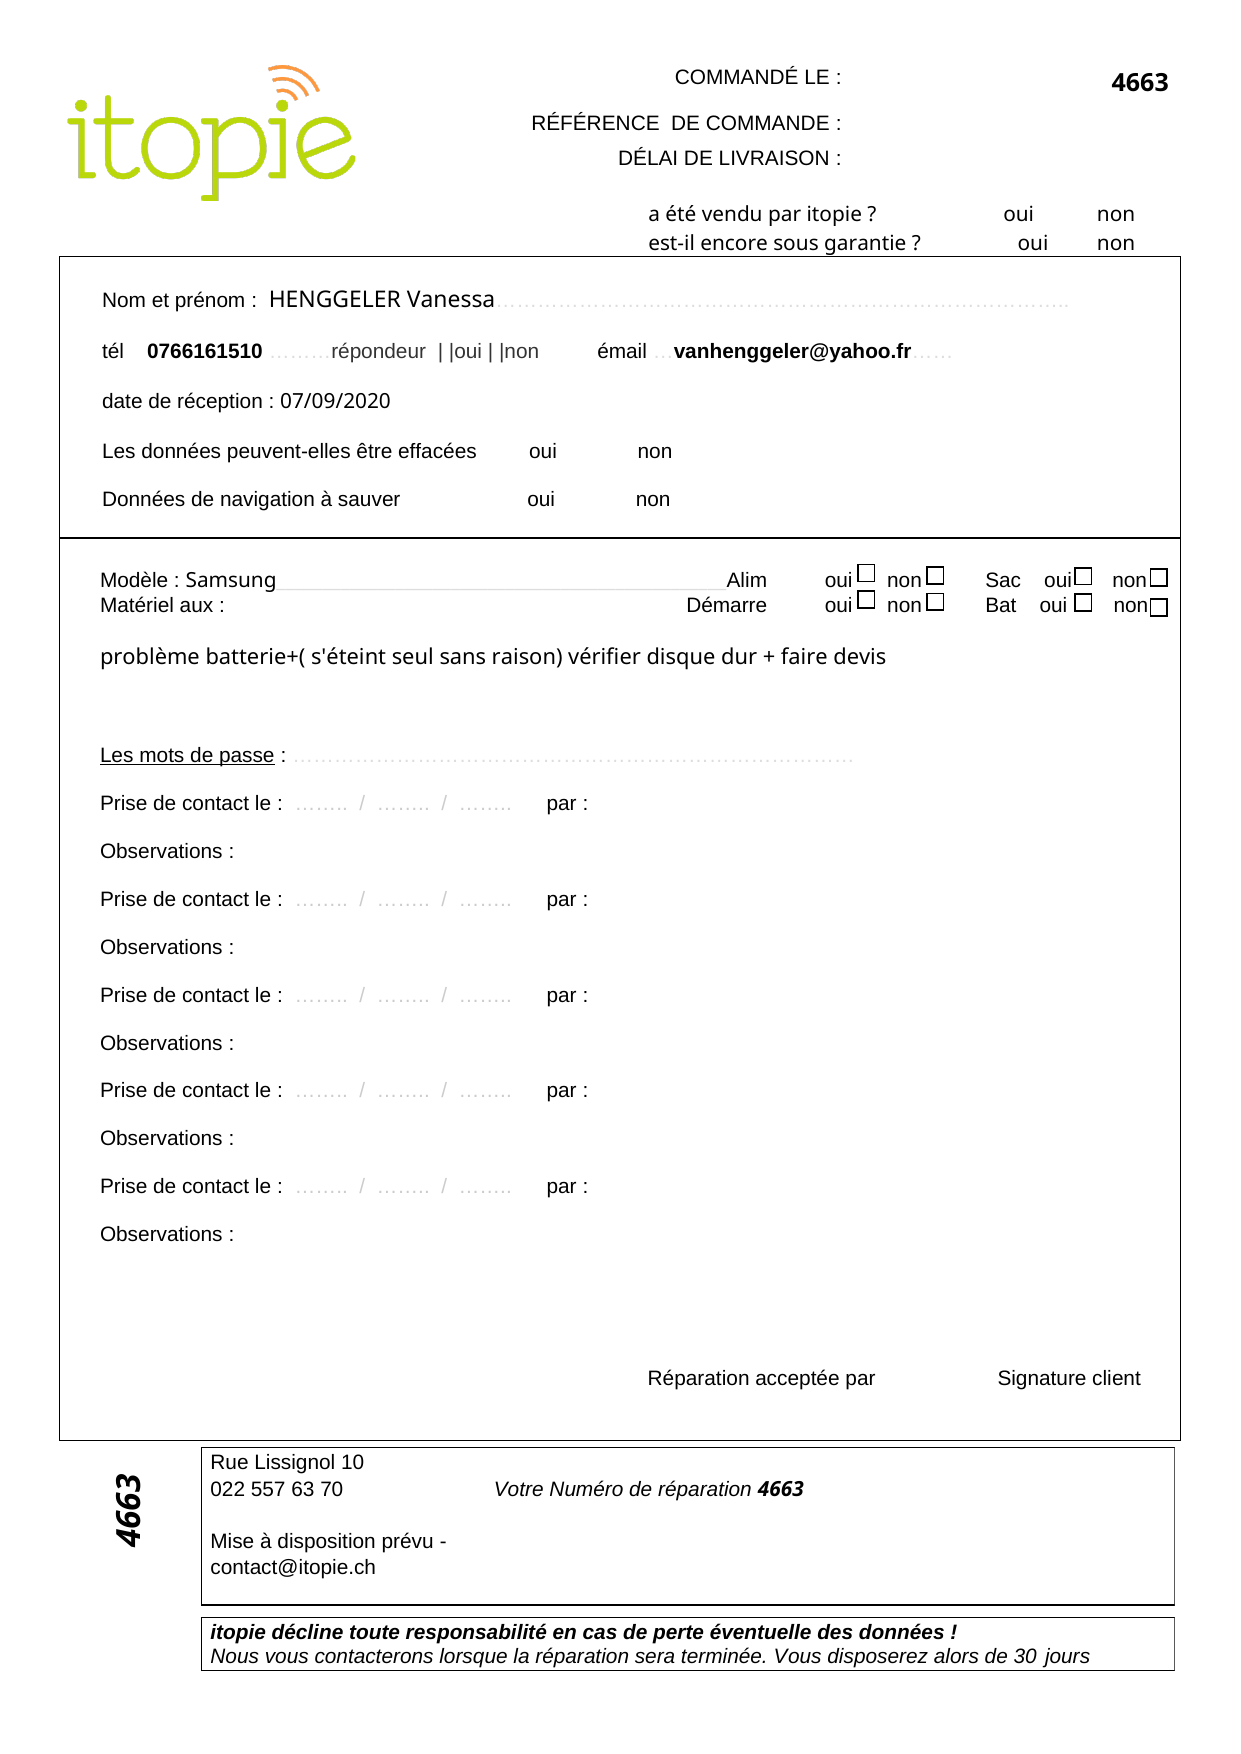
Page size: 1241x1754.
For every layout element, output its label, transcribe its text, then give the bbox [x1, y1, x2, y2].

text Modèle : Samsung Alim oui non Sac oui non [948, 562, 1180, 590]
text est-il encore sous garantie ? oui non [59, 228, 1181, 256]
text Observations : [60, 1219, 1180, 1246]
text Les mots de passe : ……………………………………………………………………… [60, 740, 1180, 767]
text Prise de contact le : …….. / …….. / …….. par : [60, 1075, 1180, 1102]
text problème batterie+( s'éteint seul sans raison) vérifier disque dur + faire devis [60, 638, 1180, 671]
table_header COMMANDÉ LE : [490, 59, 847, 104]
text Prise de contact le : …….. / …….. / …….. par : [60, 883, 1180, 911]
table_cell [847, 140, 1180, 175]
table_cell DÉLAI DE LIVRAISON : [490, 140, 847, 175]
table_cell RÉFÉRENCE DE COMMANDE : [490, 105, 847, 140]
table_header 4663 [59, 1441, 195, 1677]
text Modèle : Samsung Alim oui non Sac oui non [879, 562, 925, 590]
text Les données peuvent-elles être effacées oui non [60, 436, 1180, 463]
text Réparation acceptée par Signature client [60, 1363, 1180, 1390]
text Prise de contact le : …….. / …….. / …….. par : [60, 1171, 1180, 1198]
text Nom et prénom : HENGGELER Vanessa……………………………………………………………………….. [60, 280, 1180, 314]
text a été vendu par itopie ? oui non [59, 199, 1181, 228]
table_cell itopie décline toute responsabilité en cas de perte éventuelle des données ! Nous vous contacterons lorsque la réparation sera terminée. Vous disposerez alors de 30 jours [195, 1611, 1180, 1677]
text Modèle : Samsung Alim oui non Sac oui non [60, 562, 856, 590]
text date de réception : 07/09/2020 [60, 383, 1180, 415]
table_header Rue Lissignol 10 022 557 63 70 Votre Numéro de réparation 4663 Mise à disposition prévu - contact@itopie.ch [195, 1441, 1180, 1611]
table_cell [847, 105, 1180, 140]
text tél 0766161510 ………répondeur | |oui | |non émail …vanhenggeler@yahoo.fr…… [60, 335, 1180, 362]
text Observations : [60, 1027, 1180, 1054]
text Matériel aux : Démarre oui non Bat oui non [60, 590, 1180, 617]
text Prise de contact le : …….. / …….. / …….. par : [60, 979, 1180, 1006]
text Observations : [60, 836, 1180, 863]
text Prise de contact le : …….. / …….. / …….. par : [60, 788, 1180, 815]
text Observations : [60, 1123, 1180, 1150]
picture [67, 65, 356, 201]
text Données de navigation à sauver oui non [60, 484, 1180, 511]
text Observations : [60, 931, 1180, 958]
table_header 4663 [847, 59, 1180, 104]
